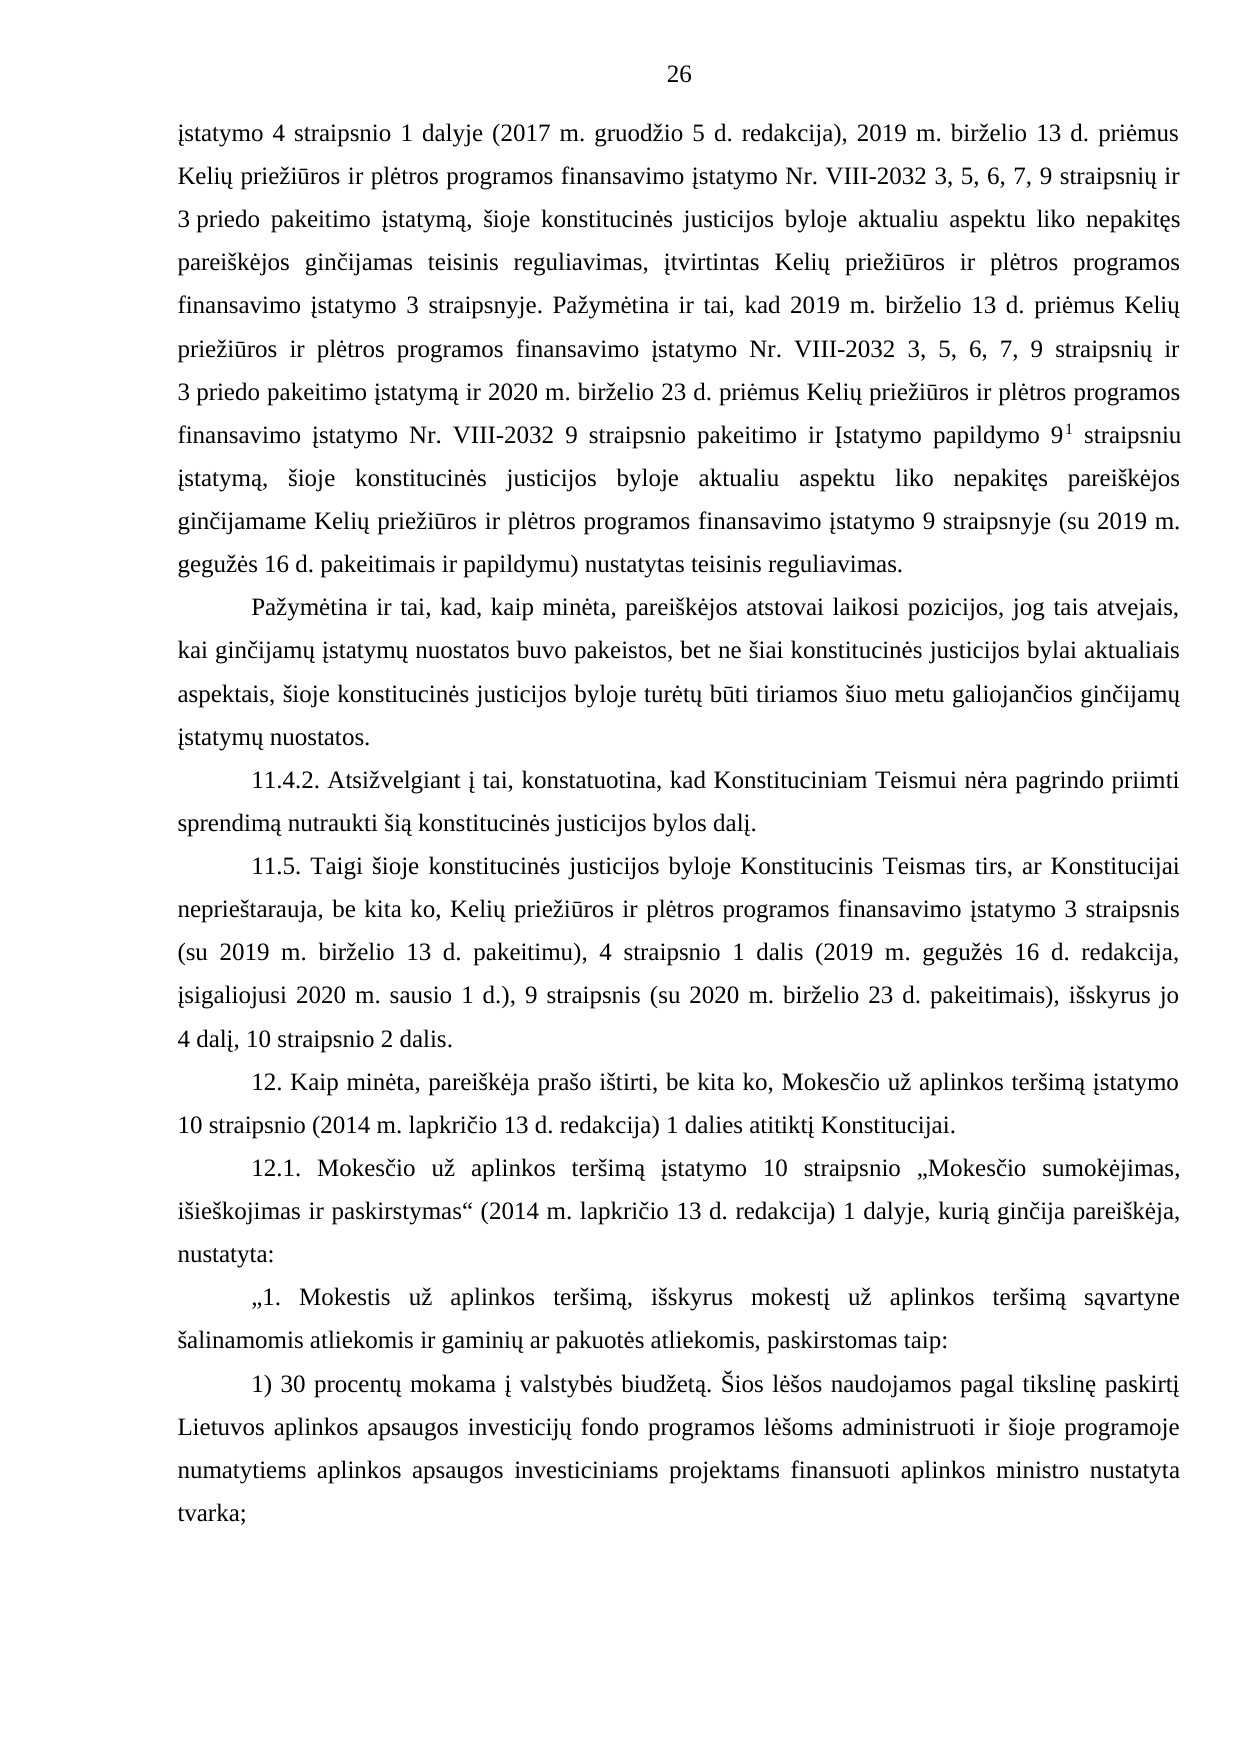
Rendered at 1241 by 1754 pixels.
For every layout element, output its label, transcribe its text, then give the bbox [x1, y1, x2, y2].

text 11.5. Taigi šioje konstitucinės justicijos byloje Konstitucinis Teismas tirs, ar Konstitucijai neprieštarauja, be kita ko, Kelių priežiūros ir plėtros programos finansavimo įstatymo 3 straipsnis (su 2019 m. birželio 13 d. pakeitimu), 4 straipsnio 1 dalis (2019 m. gegužės 16 d. redakcija, įsigaliojusi 2020 m. sausio 1 d.), 9 straipsnis (su 2020 m. birželio 23 d. pakeitimais), išskyrus jo 4 dalį, 10 straipsnio 2 dalis. [177, 851, 1181, 1052]
text 12.1. Mokesčio už aplinkos teršimą įstatymo 10 straipsnio „Mokesčio sumokėjimas, išieškojimas ir paskirstymas“ (2014 m. lapkričio 13 d. redakcija) 1 dalyje, kurią ginčija pareiškėja, nustatyta: [177, 1153, 1181, 1268]
text „1. Mokestis už aplinkos teršimą, išskyrus mokestį už aplinkos teršimą sąvartyne šalinamomis atliekomis ir gaminių ar pakuotės atliekomis, paskirstomas taip: [177, 1282, 1181, 1354]
text 12. Kaip minėta, pareiškėja prašo ištirti, be kita ko, Mokesčio už aplinkos teršimą įstatymo 10 straipsnio (2014 m. lapkričio 13 d. redakcija) 1 dalies atitiktį Konstitucijai. [177, 1067, 1181, 1139]
text 11.4.2. Atsižvelgiant į tai, konstatuotina, kad Konstituciniam Teismui nėra pagrindo priimti sprendimą nutraukti šią konstitucinės justicijos bylos dalį. [177, 765, 1181, 837]
text Pažymėtina ir tai, kad, kaip minėta, pareiškėjos atstovai laikosi pozicijos, jog tais atvejais, kai ginčijamų įstatymų nuostatos buvo pakeistos, bet ne šiai konstitucinės justicijos bylai aktualiais aspektais, šioje konstitucinės justicijos byloje turėtų būti tiriamos šiuo metu galiojančios ginčijamų įstatymų nuostatos. [177, 592, 1181, 751]
text 1) 30 procentų mokama į valstybės biudžetą. Šios lėšos naudojamos pagal tikslinę paskirtį Lietuvos aplinkos apsaugos investicijų fondo programos lėšoms administruoti ir šioje programoje numatytiems aplinkos apsaugos investiciniams projektams finansuoti aplinkos ministro nustatyta tvarka; [177, 1369, 1181, 1527]
text įstatymo 4 straipsnio 1 dalyje (2017 m. gruodžio 5 d. redakcija), 2019 m. birželio 13 d. priėmus Kelių priežiūros ir plėtros programos finansavimo įstatymo Nr. VIII-2032 3, 5, 6, 7, 9 straipsnių ir 3 priedo pakeitimo įstatymą, šioje konstitucinės justicijos byloje aktualiu aspektu liko nepakitęs pareiškėjos ginčijamas teisinis reguliavimas, įtvirtintas Kelių priežiūros ir plėtros programos finansavimo įstatymo 3 straipsnyje. Pažymėtina ir tai, kad 2019 m. birželio 13 d. priėmus Kelių priežiūros ir plėtros programos finansavimo įstatymo Nr. VIII-2032 3, 5, 6, 7, 9 straipsnių ir 3 priedo pakeitimo įstatymą ir 2020 m. birželio 23 d. priėmus Kelių priežiūros ir plėtros programos finansavimo įstatymo Nr. VIII-2032 9 straipsnio pakeitimo ir Įstatymo papildymo 91 straipsniu įstatymą, šioje konstitucinės justicijos byloje aktualiu aspektu liko nepakitęs pareiškėjos ginčijamame Kelių priežiūros ir plėtros programos finansavimo įstatymo 9 straipsnyje (su 2019 m. gegužės 16 d. pakeitimais ir papildymu) nustatytas teisinis reguliavimas. [177, 118, 1181, 578]
